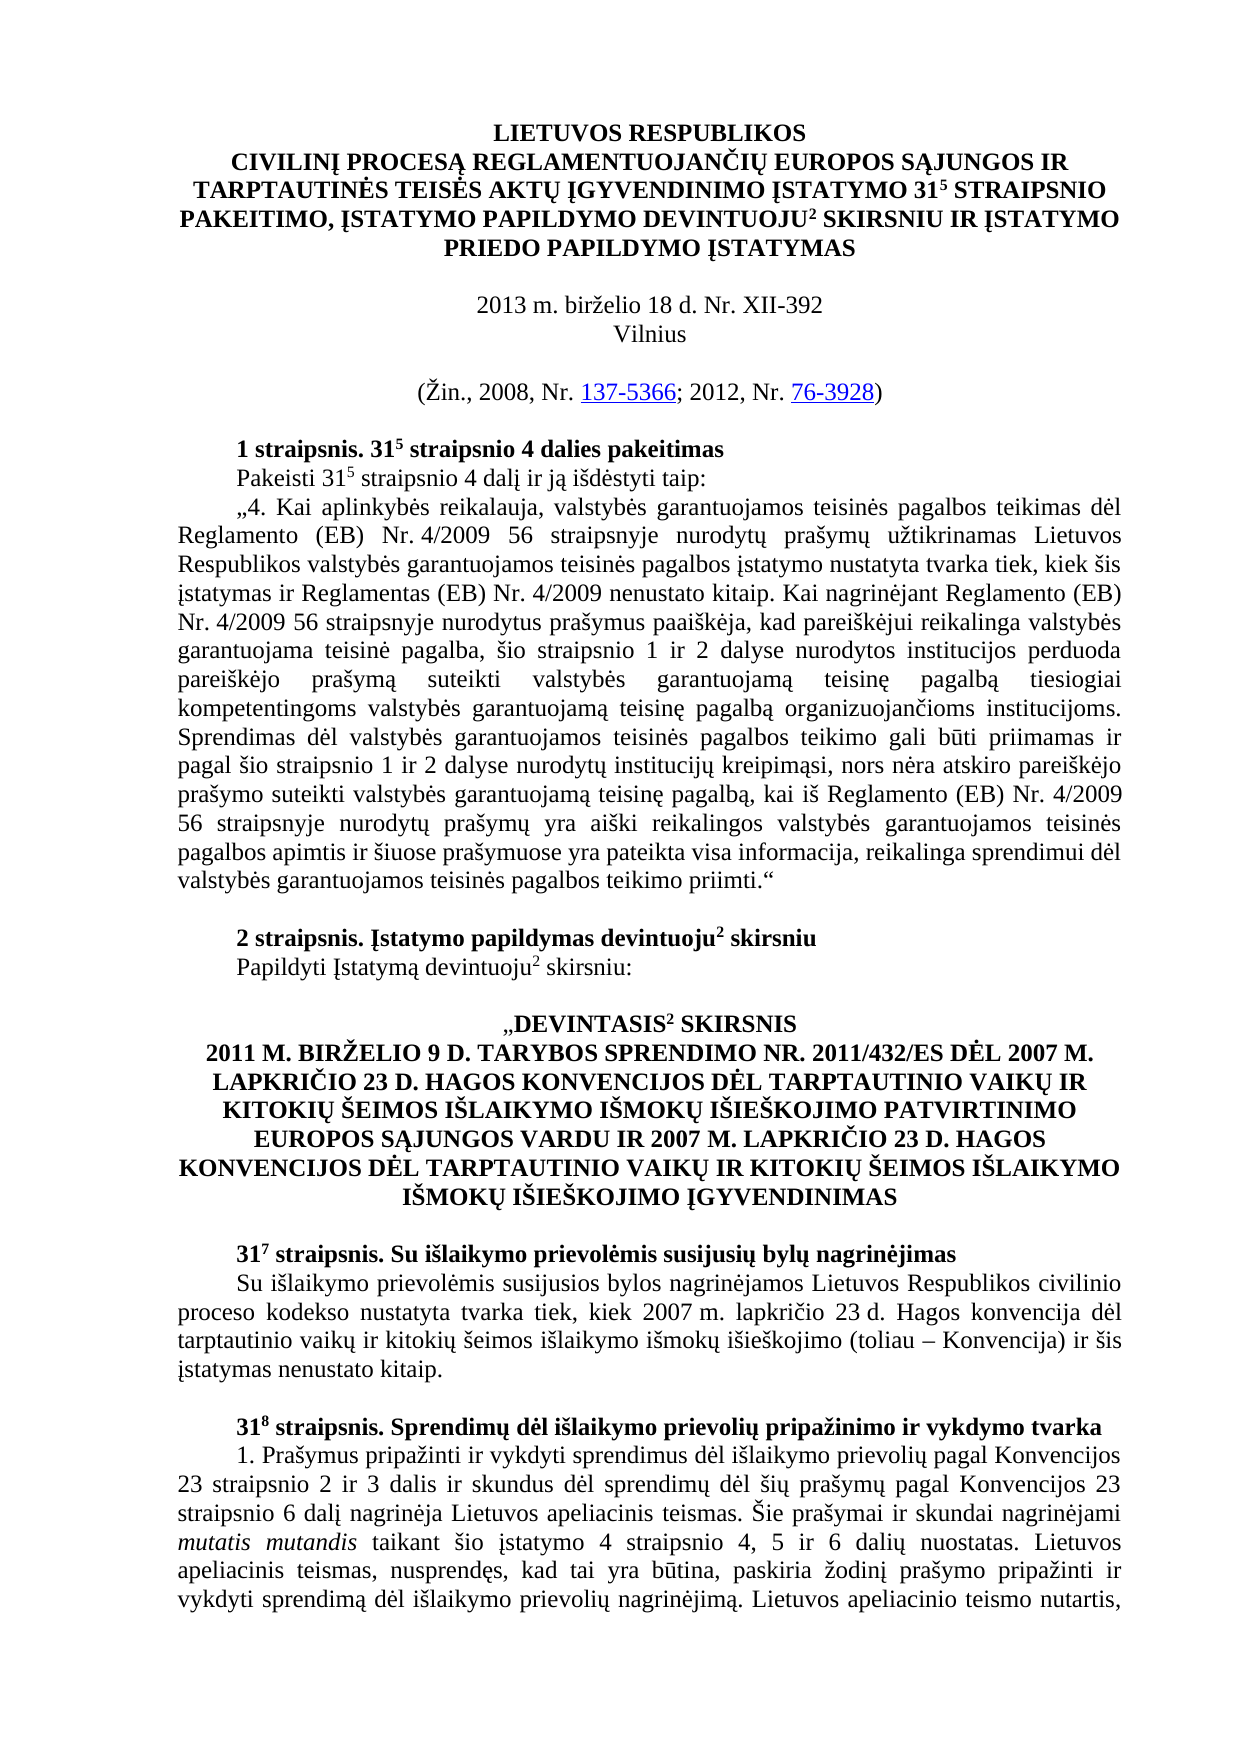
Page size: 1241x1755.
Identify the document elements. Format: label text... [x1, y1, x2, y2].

text 2 straipsnis. Įstatymo papildymas devintuoju2 skirsniu [177, 923, 1122, 952]
text Papildyti Įstatymą devintuoju2 skirsniu: [177, 952, 1122, 981]
text 318 straipsnis. Sprendimų dėl išlaikymo prievolių pripažinimo ir vykdymo tvarka [177, 1412, 1122, 1441]
text „4. Kai aplinkybės reikalauja, valstybės garantuojamos teisinės pagalbos teikimas dėl Reglamento (EB) Nr. 4/2009 56 straipsnyje nurodytų prašymų užtikrinamas Lietuvos Respublikos valstybės garantuojamos teisinės pagalbos įstatymo nustatyta tvarka tiek, kiek šis įstatymas ir Reglamentas (EB) Nr. 4/2009 nenustato kitaip. Kai nagrinėjant Reglamento (EB) Nr. 4/2009 56 straipsnyje nurodytus prašymus paaiškėja, kad pareiškėjui reikalinga valstybės garantuojama teisinė pagalba, šio straipsnio 1 ir 2 dalyse nurodytos institucijos perduoda pareiškėjo prašymą suteikti valstybės garantuojamą teisinę pagalbą tiesiogiai kompetentingoms valstybės garantuojamą teisinę pagalbą organizuojančioms institucijoms. Sprendimas dėl valstybės garantuojamos teisinės pagalbos teikimo gali būti priimamas ir pagal šio straipsnio 1 ir 2 dalyse nurodytų institucijų kreipimąsi, nors nėra atskiro pareiškėjo prašymo suteikti valstybės garantuojamą teisinę pagalbą, kai iš Reglamento (EB) Nr. 4/2009 56 straipsnyje nurodytų prašymų yra aiški reikalingos valstybės garantuojamos teisinės pagalbos apimtis ir šiuose prašymuose yra pateikta visa informacija, reikalinga sprendimui dėl valstybės garantuojamos teisinės pagalbos teikimo priimti.“ [177, 492, 1122, 894]
text Su išlaikymo prievolėmis susijusios bylos nagrinėjamos Lietuvos Respublikos civilinio proceso kodekso nustatyta tvarka tiek, kiek 2007 m. lapkričio 23 d. Hagos konvencija dėl tarptautinio vaikų ir kitokių šeimos išlaikymo išmokų išieškojimo (toliau – Konvencija) ir šis įstatymas nenustato kitaip. [177, 1268, 1122, 1383]
text 2013 m. birželio 18 d. Nr. XII-392 [177, 291, 1122, 319]
text 2011 m. BIRŽELIO 9 d. TARYBOS SPRENDIMO Nr. 2011/432/ES DĖL 2007 m. LAPKRIČIO 23 d. HAGOS KONVENCIJOS DĖL TARPTAUTINIO VAIKŲ IR KITOKIŲ ŠEIMOS IŠLAIKYMO IŠMOKŲ IŠIEŠKOJIMO PATVIRTINIMO EUROPOS SĄJUNGOS VARDU IR 2007 m. LAPKRIČIO 23 d. HAGOS KONVENCIJOS DĖL TARPTAUTINIO VAIKŲ IR KITOKIŲ ŠEIMOS IŠLAIKYMO IŠMOKŲ IŠIEŠKOJIMO ĮGYVENDINIMAS [177, 1038, 1122, 1211]
text 1 straipsnis. 315 straipsnio 4 dalies pakeitimas [177, 434, 1122, 463]
text CIVILINĮ PROCESĄ REGLAMENTUOJANČIŲ EUROPOS SĄJUNGOS IR TARPTAUTINĖS TEISĖS AKTŲ ĮGYVENDINIMO ĮSTATYMO 315 STRAIPSNIO PAKEITIMO, ĮSTATYMO PAPILDYMO DEVINTUOJU2 SKIRSNIU IR ĮSTATYMO PRIEDO PAPILDYMO ĮSTATYMAS [177, 147, 1122, 262]
text Vilnius [177, 319, 1122, 348]
text Pakeisti 315 straipsnio 4 dalį ir ją išdėstyti taip: [177, 463, 1122, 492]
text LIETUVOS RESPUBLIKOS [177, 118, 1122, 147]
text 317 straipsnis. Su išlaikymo prievolėmis susijusių bylų nagrinėjimas [177, 1239, 1122, 1268]
text (Žin., 2008, Nr. 137-5366; 2012, Nr. 76-3928) [177, 377, 1122, 406]
text 1. Prašymus pripažinti ir vykdyti sprendimus dėl išlaikymo prievolių pagal Konvencijos 23 straipsnio 2 ir 3 dalis ir skundus dėl sprendimų dėl šių prašymų pagal Konvencijos 23 straipsnio 6 dalį nagrinėja Lietuvos apeliacinis teismas. Šie prašymai ir skundai nagrinėjami mutatis mutandis taikant šio įstatymo 4 straipsnio 4, 5 ir 6 dalių nuostatas. Lietuvos apeliacinis teismas, nusprendęs, kad tai yra būtina, paskiria žodinį prašymo pripažinti ir vykdyti sprendimą dėl išlaikymo prievolių nagrinėjimą. Lietuvos apeliacinio teismo nutartis, [177, 1441, 1122, 1613]
text „DEVINTASIS2 SKIRSNIS [177, 1009, 1122, 1038]
